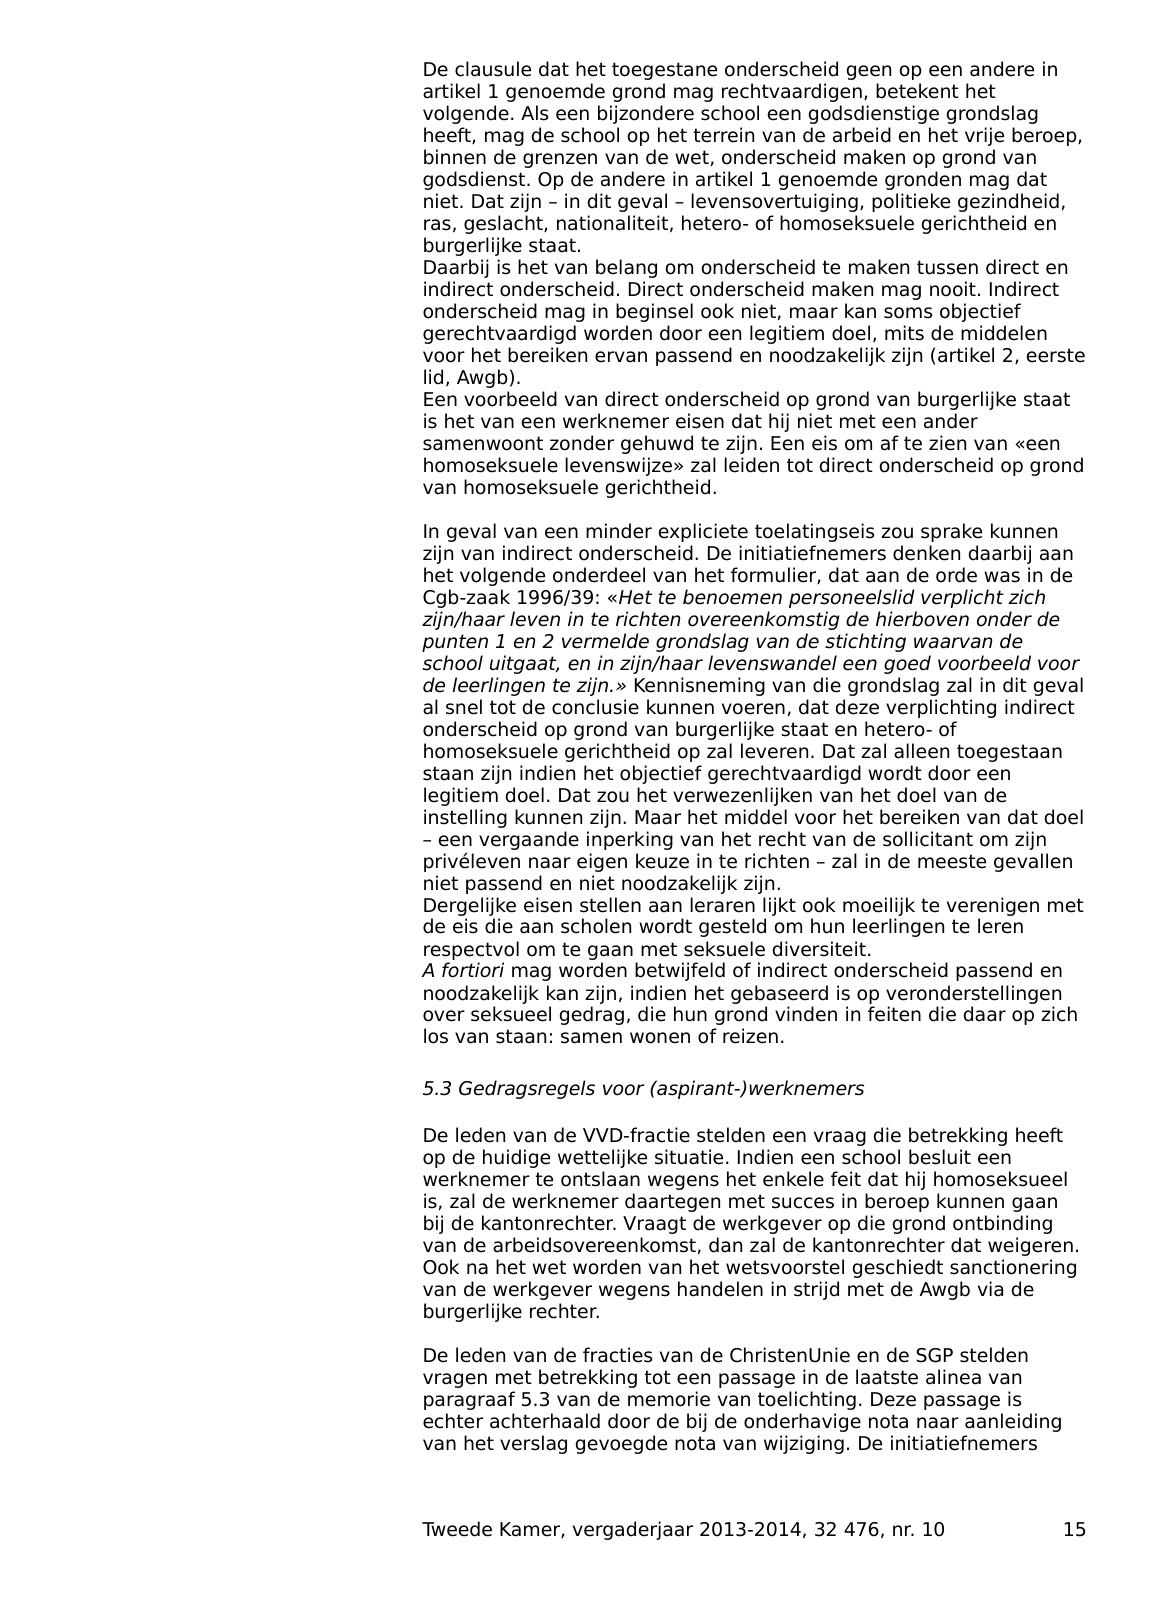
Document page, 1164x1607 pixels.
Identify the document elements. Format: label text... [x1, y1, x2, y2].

text Dergelijke eisen stellen aan leraren lijkt ook moeilijk te verenigen met de eis die aan scholen wordt gesteld om hun leerlingen te leren respectvol om te gaan met seksuele diversiteit. [422, 894, 1087, 960]
subtitle 5.3 Gedragsregels voor (aspirant-)werknemers [422, 1078, 1087, 1100]
text De clausule dat het toegestane onderscheid geen op een andere in artikel 1 genoemde grond mag rechtvaardigen, betekent het volgende. Als een bijzondere school een godsdienstige grondslag heeft, mag de school op het terrein van de arbeid en het vrije beroep, binnen de grenzen van de wet, onderscheid maken op grond van godsdienst. Op de andere in artikel 1 genoemde gronden mag dat niet. Dat zijn – in dit geval – levensovertuiging, politieke gezindheid, ras, geslacht, nationaliteit, hetero- of homoseksuele gerichtheid en burgerlijke staat. [422, 59, 1087, 257]
text Daarbij is het van belang om onderscheid te maken tussen direct en indirect onderscheid. Direct onderscheid maken mag nooit. Indirect onderscheid mag in beginsel ook niet, maar kan soms objectief gerechtvaardigd worden door een legitiem doel, mits de middelen voor het bereiken ervan passend en noodzakelijk zijn (artikel 2, eerste lid, Awgb). [422, 257, 1087, 389]
text Ook na het wet worden van het wetsvoorstel geschiedt sanctionering van de werkgever wegens handelen in strijd met de Awgb via de burgerlijke rechter. [422, 1257, 1087, 1323]
text De leden van de fracties van de ChristenUnie en de SGP stelden vragen met betrekking tot een passage in de laatste alinea van paragraaf 5.3 van de memorie van toelichting. Deze passage is echter achterhaald door de bij de onderhavige nota naar aanleiding van het verslag gevoegde nota van wijziging. De initiatiefnemers [422, 1345, 1087, 1455]
text In geval van een minder expliciete toelatingseis zou sprake kunnen zijn van indirect onderscheid. De initiatiefnemers denken daarbij aan het volgende onderdeel van het formulier, dat aan de orde was in de Cgb-zaak 1996/39: «Het te benoemen personeelslid verplicht zich zijn/haar leven in te richten overeenkomstig de hierboven onder de punten 1 en 2 vermelde grondslag van de stichting waarvan de school uitgaat, en in zijn/haar levenswandel een goed voorbeeld voor de leerlingen te zijn.» Kennisneming van die grondslag zal in dit geval al snel tot de conclusie kunnen voeren, dat deze verplichting indirect onderscheid op grond van burgerlijke staat en hetero- of homoseksuele gerichtheid op zal leveren. Dat zal alleen toegestaan staan zijn indien het objectief gerechtvaardigd wordt door een legitiem doel. Dat zou het verwezenlijken van het doel van de instelling kunnen zijn. Maar het middel voor het bereiken van dat doel – een vergaande inperking van het recht van de sollicitant om zijn privéleven naar eigen keuze in te richten – zal in de meeste gevallen niet passend en niet noodzakelijk zijn. [422, 521, 1087, 894]
text Een voorbeeld van direct onderscheid op grond van burgerlijke staat is het van een werknemer eisen dat hij niet met een ander samenwoont zonder gehuwd te zijn. Een eis om af te zien van «een homoseksuele levenswijze» zal leiden tot direct onderscheid op grond van homoseksuele gerichtheid. [422, 389, 1087, 499]
text De leden van de VVD-fractie stelden een vraag die betrekking heeft op de huidige wettelijke situatie. Indien een school besluit een werknemer te ontslaan wegens het enkele feit dat hij homoseksueel is, zal de werknemer daartegen met succes in beroep kunnen gaan bij de kantonrechter. Vraagt de werkgever op die grond ontbinding van de arbeidsovereenkomst, dan zal de kantonrechter dat weigeren. [422, 1125, 1087, 1257]
text A fortiori mag worden betwijfeld of indirect onderscheid passend en noodzakelijk kan zijn, indien het gebaseerd is op veronderstellingen over seksueel gedrag, die hun grond vinden in feiten die daar op zich los van staan: samen wonen of reizen. [422, 960, 1087, 1048]
